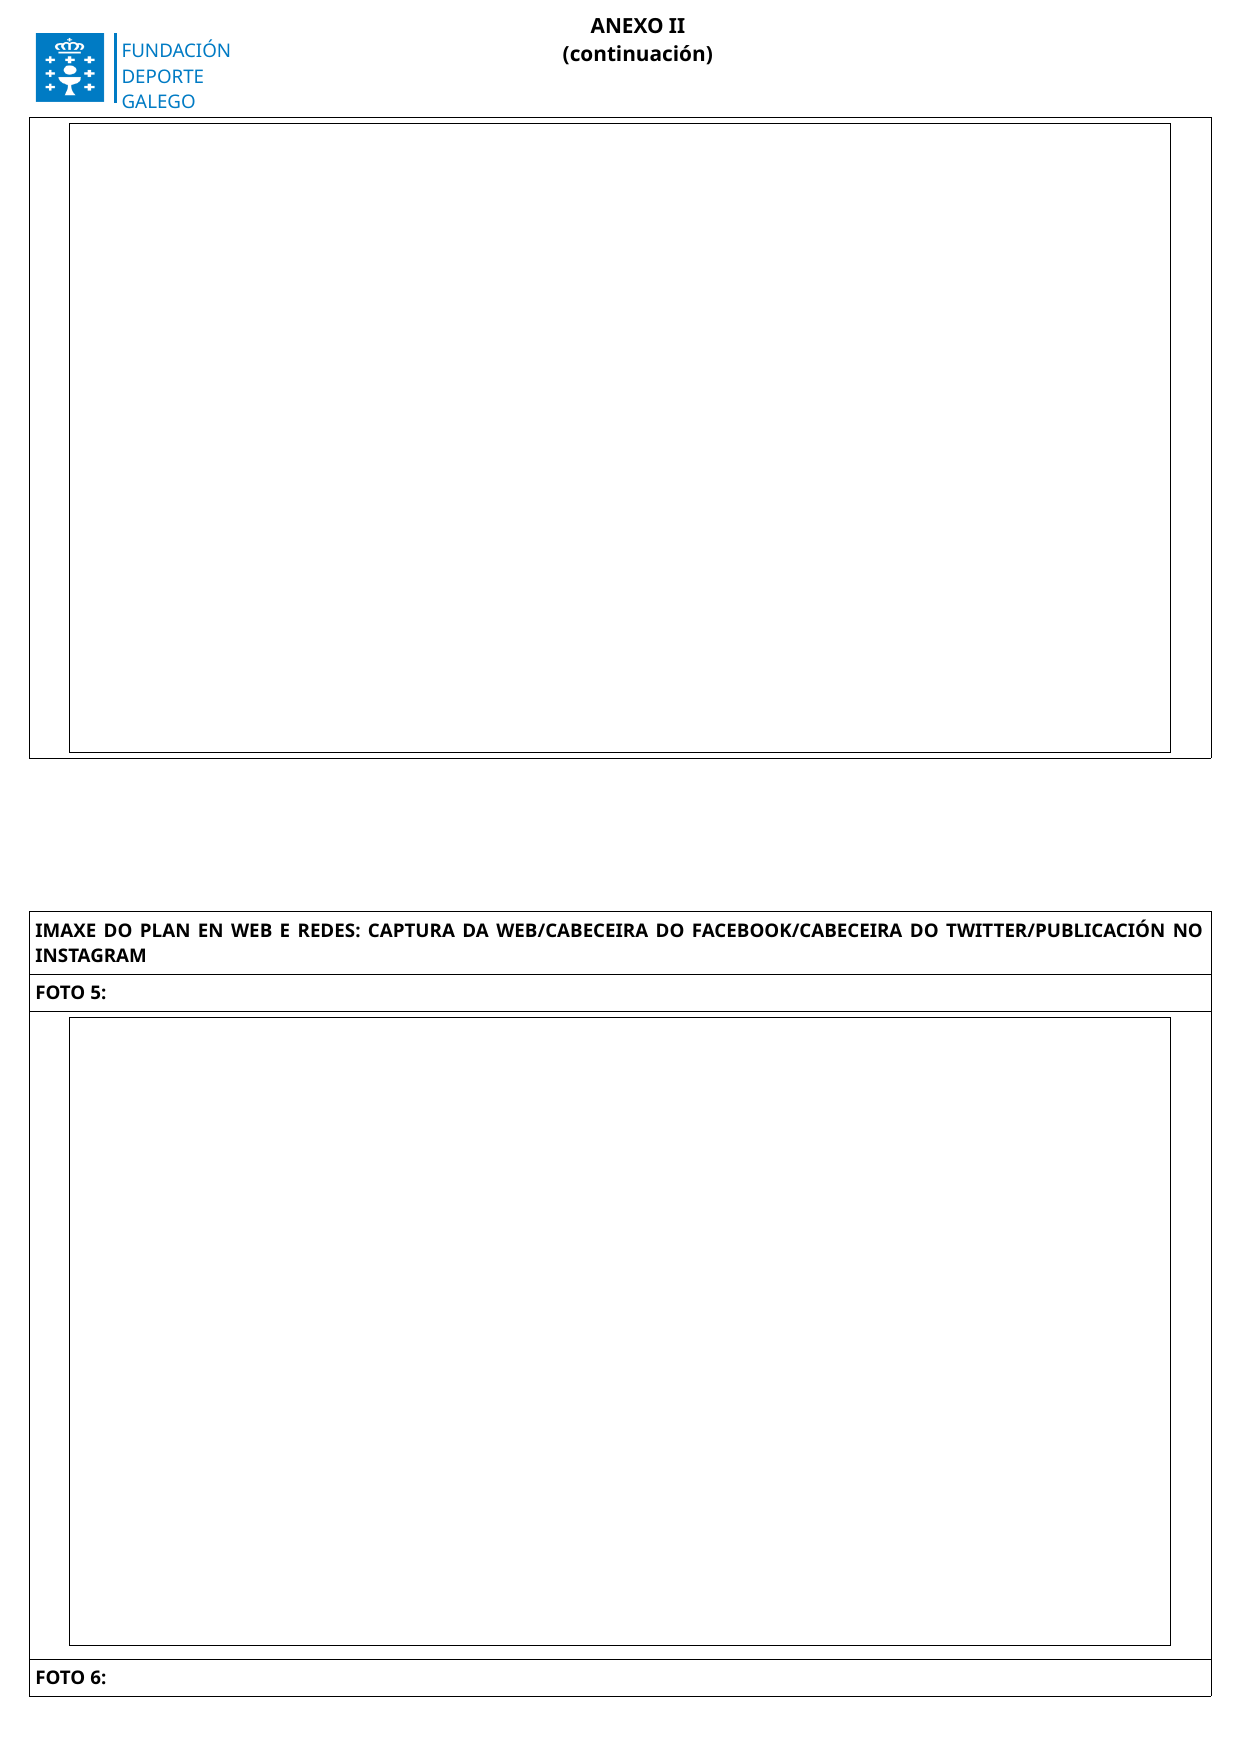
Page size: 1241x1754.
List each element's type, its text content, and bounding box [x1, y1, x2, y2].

table_cell [30, 1012, 1211, 1658]
picture [35, 33, 106, 102]
table_header IMAXE DO PLAN EN WEB E REDES: CAPTURA DA WEB/CABECEIRA DO FACEBOOK/CABECEIRA DO TWITTER/PUBLICACIÓN NO INSTAGRAM [30, 912, 1211, 974]
table_cell FOTO 5: [30, 975, 1211, 1011]
table_cell FOTO 6: [30, 1660, 1211, 1696]
picture [316, 33, 391, 40]
table_cell [30, 118, 1211, 758]
